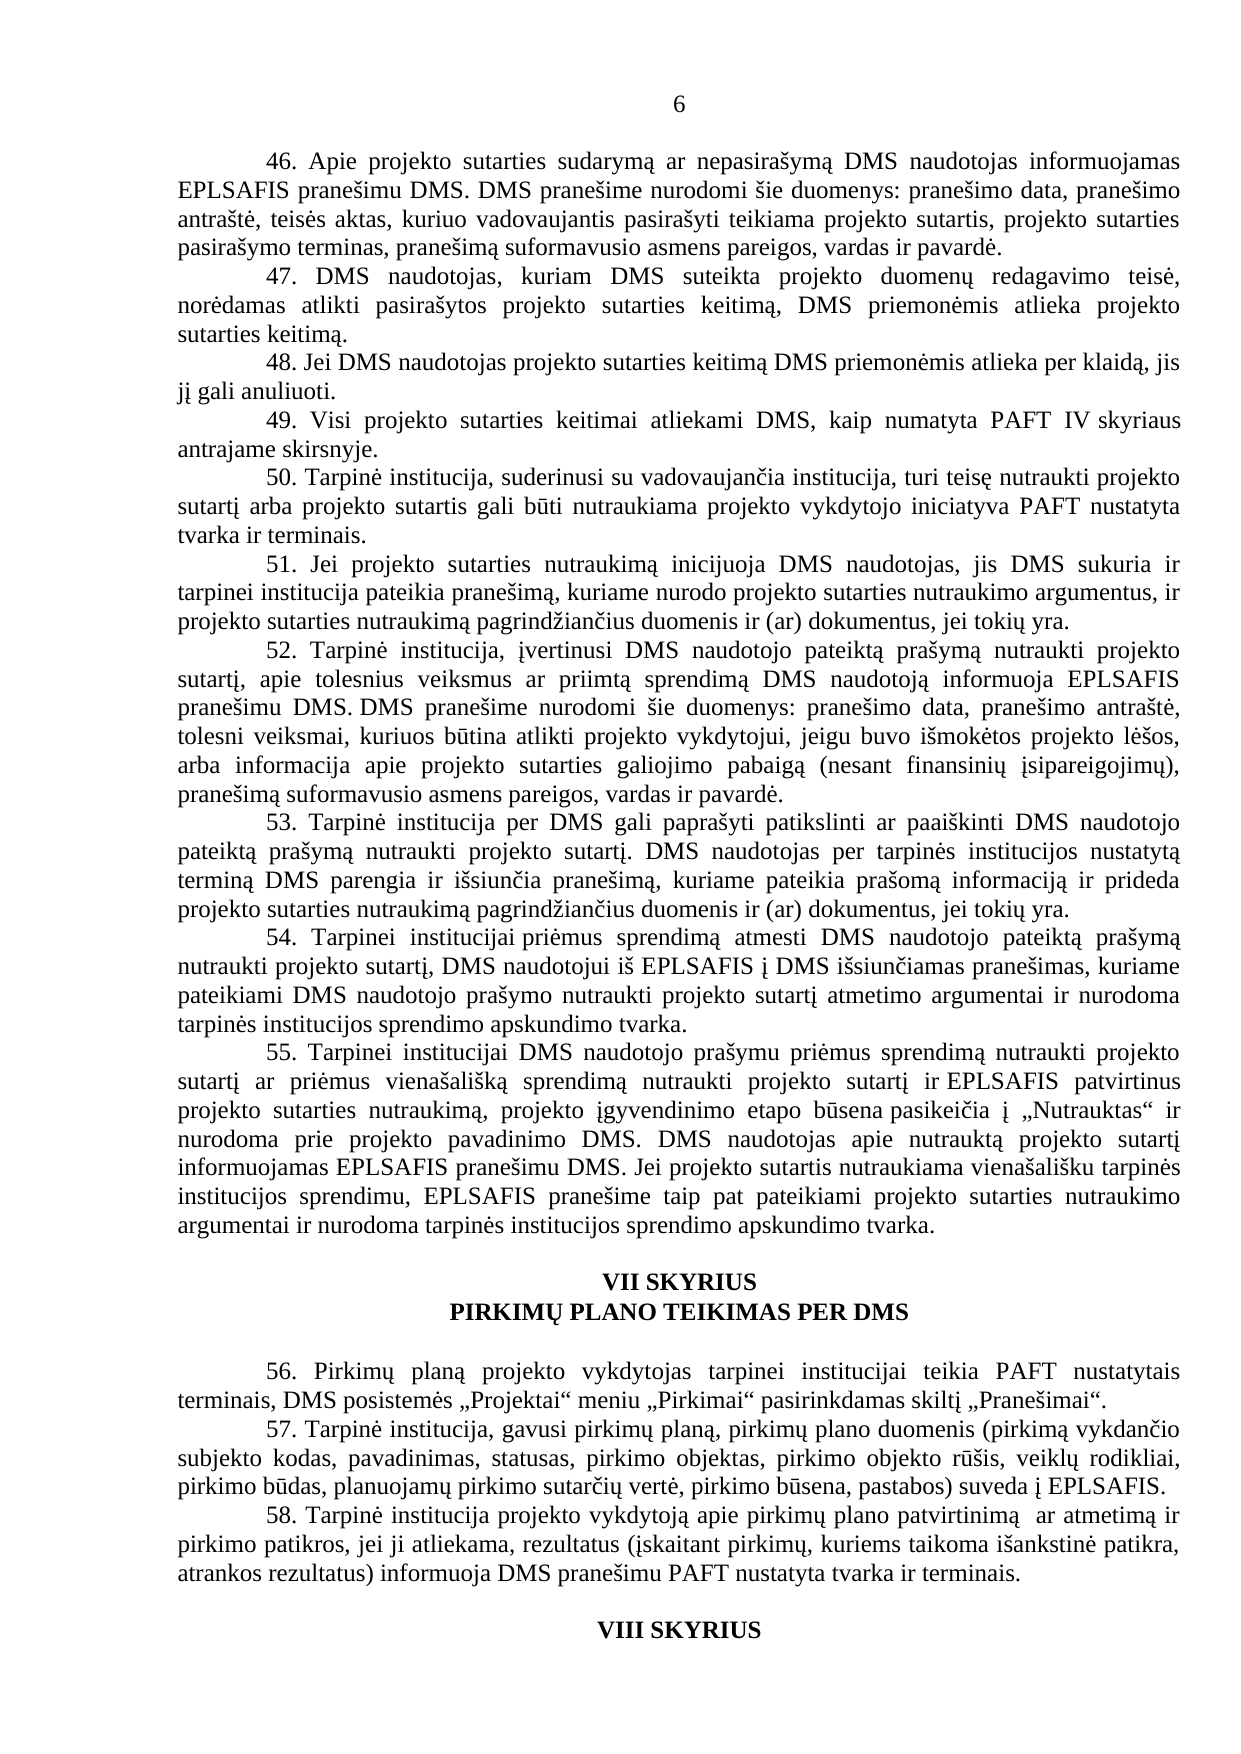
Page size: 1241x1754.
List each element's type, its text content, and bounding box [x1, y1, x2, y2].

text 52. Tarpinė institucija, įvertinusi DMS naudotojo pateiktą prašymą nutraukti projekto sutartį, apie tolesnius veiksmus ar priimtą sprendimą DMS naudotoją informuoja EPLSAFIS pranešimu DMS. DMS pranešime nurodomi šie duomenys: pranešimo data, pranešimo antraštė, tolesni veiksmai, kuriuos būtina atlikti projekto vykdytojui, jeigu buvo išmokėtos projekto lėšos, arba informacija apie projekto sutarties galiojimo pabaigą (nesant finansinių įsipareigojimų), pranešimą suformavusio asmens pareigos, vardas ir pavardė. [177, 635, 1181, 807]
text 46. Apie projekto sutarties sudarymą ar nepasirašymą DMS naudotojas informuojamas EPLSAFIS pranešimu DMS. DMS pranešime nurodomi šie duomenys: pranešimo data, pranešimo antraštė, teisės aktas, kuriuo vadovaujantis pasirašyti teikiama projekto sutartis, projekto sutarties pasirašymo terminas, pranešimą suformavusio asmens pareigos, vardas ir pavardė. [177, 146, 1181, 261]
text 51. Jei projekto sutarties nutraukimą inicijuoja DMS naudotojas, jis DMS sukuria ir tarpinei institucija pateikia pranešimą, kuriame nurodo projekto sutarties nutraukimo argumentus, ir projekto sutarties nutraukimą pagrindžiančius duomenis ir (ar) dokumentus, jei tokių yra. [177, 549, 1181, 635]
text 47. DMS naudotojas, kuriam DMS suteikta projekto duomenų redagavimo teisė, norėdamas atlikti pasirašytos projekto sutarties keitimą, DMS priemonėmis atlieka projekto sutarties keitimą. [177, 261, 1181, 347]
text 58. Tarpinė institucija projekto vykdytoją apie pirkimų plano patvirtinimą ar atmetimą ir pirkimo patikros, jei ji atliekama, rezultatus (įskaitant pirkimų, kuriems taikoma išankstinė patikra, atrankos rezultatus) informuoja DMS pranešimu PAFT nustatyta tvarka ir terminais. [177, 1500, 1181, 1586]
text 55. Tarpinei institucijai DMS naudotojo prašymu priėmus sprendimą nutraukti projekto sutartį ar priėmus vienašališką sprendimą nutraukti projekto sutartį ir EPLSAFIS patvirtinus projekto sutarties nutraukimą, projekto įgyvendinimo etapo būsena pasikeičia į „Nutrauktas“ ir nurodoma prie projekto pavadinimo DMS. DMS naudotojas apie nutrauktą projekto sutartį informuojamas EPLSAFIS pranešimu DMS. Jei projekto sutartis nutraukiama vienašališku tarpinės institucijos sprendimu, EPLSAFIS pranešime taip pat pateikiami projekto sutarties nutraukimo argumentai ir nurodoma tarpinės institucijos sprendimo apskundimo tvarka. [177, 1037, 1181, 1239]
text 50. Tarpinė institucija, suderinusi su vadovaujančia institucija, turi teisę nutraukti projekto sutartį arba projekto sutartis gali būti nutraukiama projekto vykdytojo iniciatyva PAFT nustatyta tvarka ir terminais. [177, 462, 1181, 549]
text 57. Tarpinė institucija, gavusi pirkimų planą, pirkimų plano duomenis (pirkimą vykdančio subjekto kodas, pavadinimas, statusas, pirkimo objektas, pirkimo objekto rūšis, veiklų rodikliai, pirkimo būdas, planuojamų pirkimo sutarčių vertė, pirkimo būsena, pastabos) suveda į EPLSAFIS. [177, 1414, 1181, 1500]
text 54. Tarpinei institucijai priėmus sprendimą atmesti DMS naudotojo pateiktą prašymą nutraukti projekto sutartį, DMS naudotojui iš EPLSAFIS į DMS išsiunčiamas pranešimas, kuriame pateikiami DMS naudotojo prašymo nutraukti projekto sutartį atmetimo argumentai ir nurodoma tarpinės institucijos sprendimo apskundimo tvarka. [177, 922, 1181, 1037]
text VIII SKYRIUS [177, 1615, 1181, 1644]
text 56. Pirkimų planą projekto vykdytojas tarpinei institucijai teikia PAFT nustatytais terminais, DMS posistemės „Projektai“ meniu „Pirkimai“ pasirinkdamas skiltį „Pranešimai“. [177, 1356, 1181, 1414]
text 49. Visi projekto sutarties keitimai atliekami DMS, kaip numatyta PAFT IV skyriaus antrajame skirsnyje. [177, 405, 1181, 462]
text PIRKIMŲ PLANO TEIKIMAS PER DMS [177, 1297, 1181, 1326]
text VII SKYRIUS [177, 1267, 1181, 1296]
text 53. Tarpinė institucija per DMS gali paprašyti patikslinti ar paaiškinti DMS naudotojo pateiktą prašymą nutraukti projekto sutartį. DMS naudotojas per tarpinės institucijos nustatytą terminą DMS parengia ir išsiunčia pranešimą, kuriame pateikia prašomą informaciją ir prideda projekto sutarties nutraukimą pagrindžiančius duomenis ir (ar) dokumentus, jei tokių yra. [177, 807, 1181, 922]
text 48. Jei DMS naudotojas projekto sutarties keitimą DMS priemonėmis atlieka per klaidą, jis jį gali anuliuoti. [177, 347, 1181, 405]
